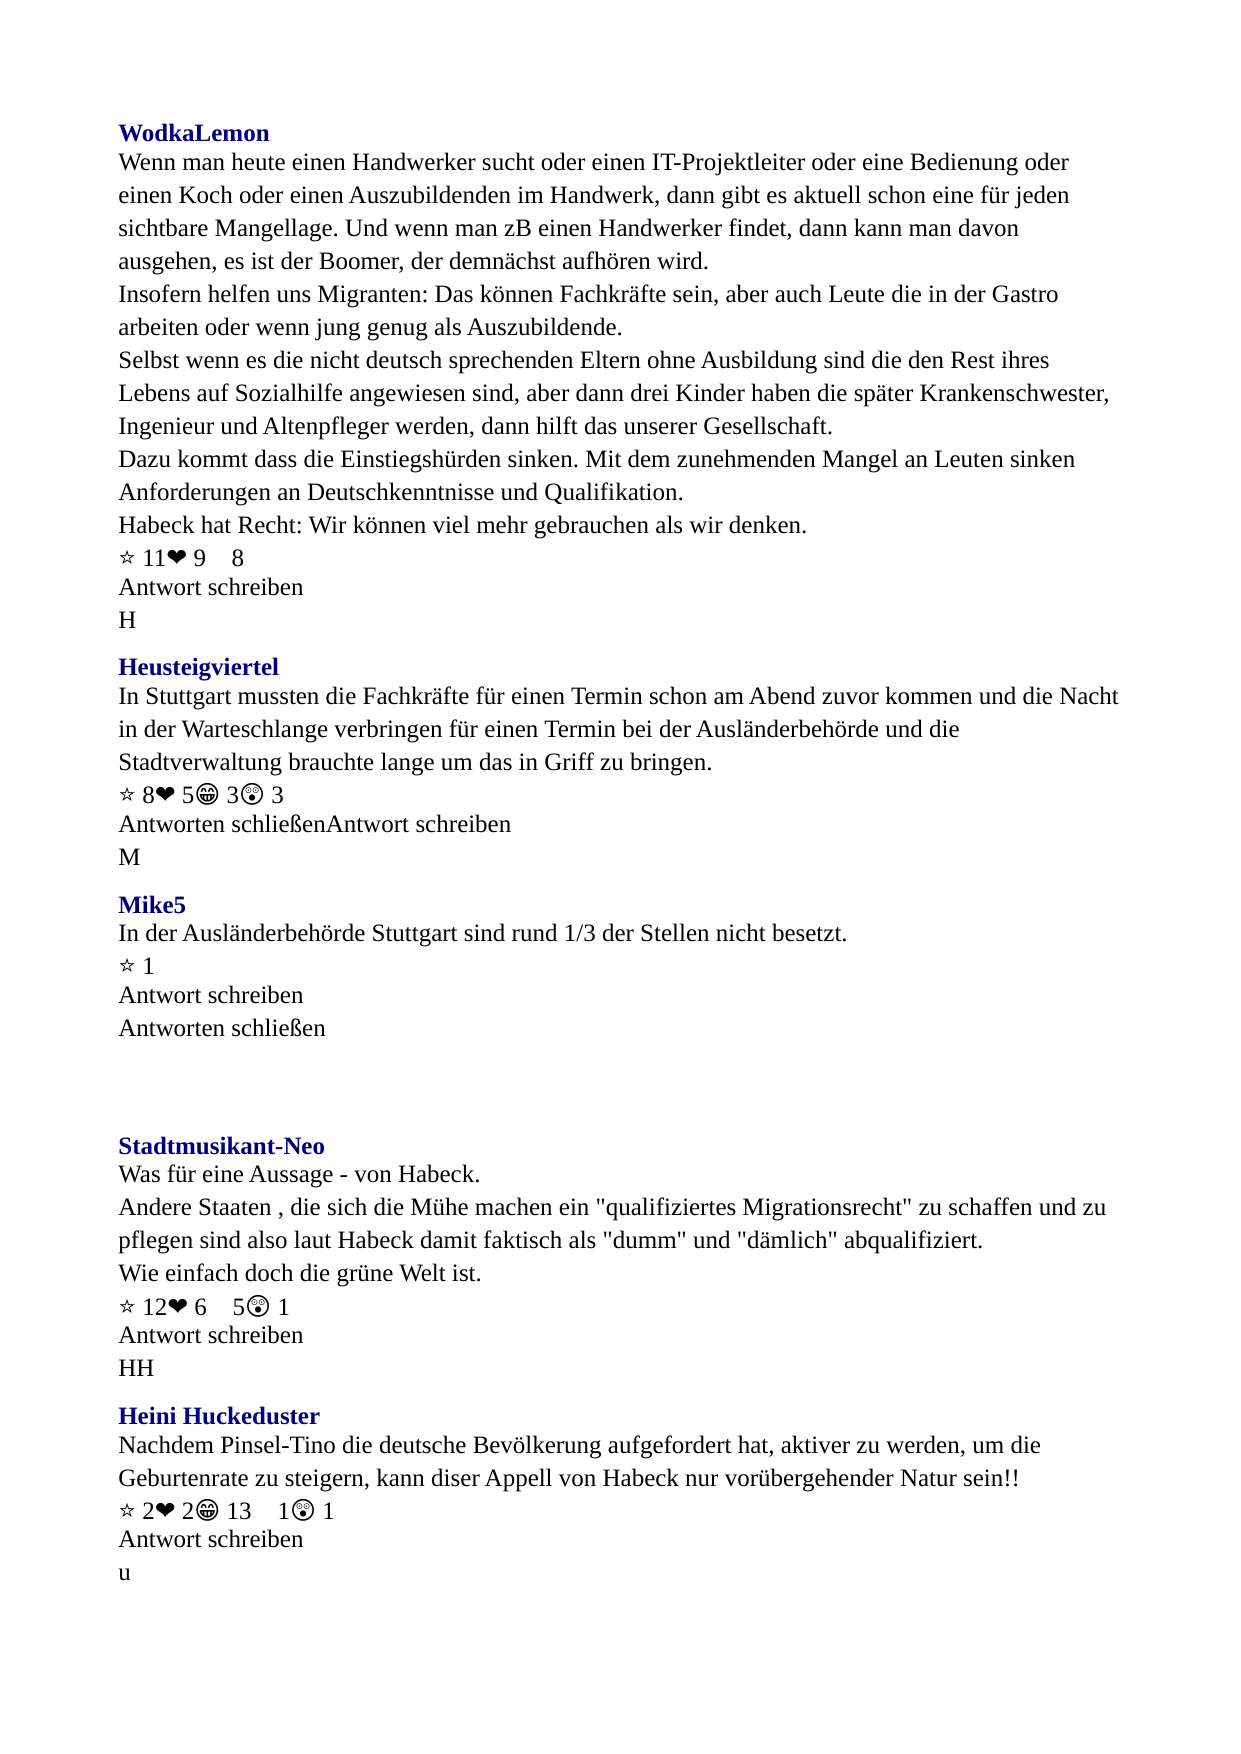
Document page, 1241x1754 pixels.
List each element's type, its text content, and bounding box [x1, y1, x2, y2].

text M [118, 842, 1122, 871]
text ⭐️ 11❤️ 9🤨 8 [118, 543, 1122, 572]
text Antwort schreiben [118, 1524, 1122, 1553]
text ⭐️ 2❤️ 2😁 13🤨 1😲 1 [118, 1496, 1122, 1524]
text ⭐️ 1 [118, 951, 1122, 980]
text Antworten schließen [118, 1013, 1122, 1042]
subtitle Heini Huckeduster [118, 1401, 1122, 1430]
text In der Ausländerbehörde Stuttgart sind rund 1/3 der Stellen nicht besetzt. [118, 918, 1122, 947]
text Andere Staaten , die sich die Mühe machen ein "qualifiziertes Migrationsrecht" zu schaffen und zu pflegen sind also laut Habeck damit faktisch als "dumm" und "dämlich" abqualifiziert. [118, 1192, 1122, 1254]
text Wie einfach doch die grüne Welt ist. [118, 1258, 1122, 1287]
text Habeck hat Recht: Wir können viel mehr gebrauchen als wir denken. [118, 510, 1122, 539]
text ⭐️ 12❤️ 6🤨 5😲 1 [118, 1292, 1122, 1320]
subtitle WodkaLemon [118, 118, 1122, 147]
text Insofern helfen uns Migranten: Das können Fachkräfte sein, aber auch Leute die in der Gastro arbeiten oder wenn jung genug als Auszubildende. [118, 279, 1122, 341]
text ⭐️ 8❤️ 5😁 3😲 3 [118, 780, 1122, 809]
text In Stuttgart mussten die Fachkräfte für einen Termin schon am Abend zuvor kommen und die Nacht in der Warteschlange verbringen für einen Termin bei der Ausländerbehörde und die Stadtverwaltung brauchte lange um das in Griff zu bringen. [118, 681, 1122, 776]
text Antwort schreiben [118, 572, 1122, 601]
text Antworten schließenAntwort schreiben [118, 809, 1122, 838]
text Nachdem Pinsel-Tino die deutsche Bevölkerung aufgefordert hat, aktiver zu werden, um die Geburtenrate zu steigern, kann diser Appell von Habeck nur vorübergehender Natur sein!! [118, 1430, 1122, 1491]
subtitle Stadtmusikant-Neo [118, 1131, 1122, 1159]
text HH [118, 1353, 1122, 1382]
text Antwort schreiben [118, 980, 1122, 1009]
text Antwort schreiben [118, 1320, 1122, 1349]
text Wenn man heute einen Handwerker sucht oder einen IT-Projektleiter oder eine Bedienung oder einen Koch oder einen Auszubildenden im Handwerk, dann gibt es aktuell schon eine für jeden sichtbare Mangellage. Und wenn man zB einen Handwerker findet, dann kann man davon ausgehen, es ist der Boomer, der demnächst aufhören wird. [118, 147, 1122, 275]
subtitle Heusteigviertel [118, 652, 1122, 681]
text Dazu kommt dass die Einstiegshürden sinken. Mit dem zunehmenden Mangel an Leuten sinken Anforderungen an Deutschkenntnisse und Qualifikation. [118, 444, 1122, 506]
text Selbst wenn es die nicht deutsch sprechenden Eltern ohne Ausbildung sind die den Rest ihres Lebens auf Sozialhilfe angewiesen sind, aber dann drei Kinder haben die später Krankenschwester, Ingenieur und Altenpfleger werden, dann hilft das unserer Gesellschaft. [118, 345, 1122, 440]
subtitle Mike5 [118, 890, 1122, 918]
text u [118, 1557, 1122, 1586]
text H [118, 605, 1122, 634]
text Was für eine Aussage - von Habeck. [118, 1159, 1122, 1188]
